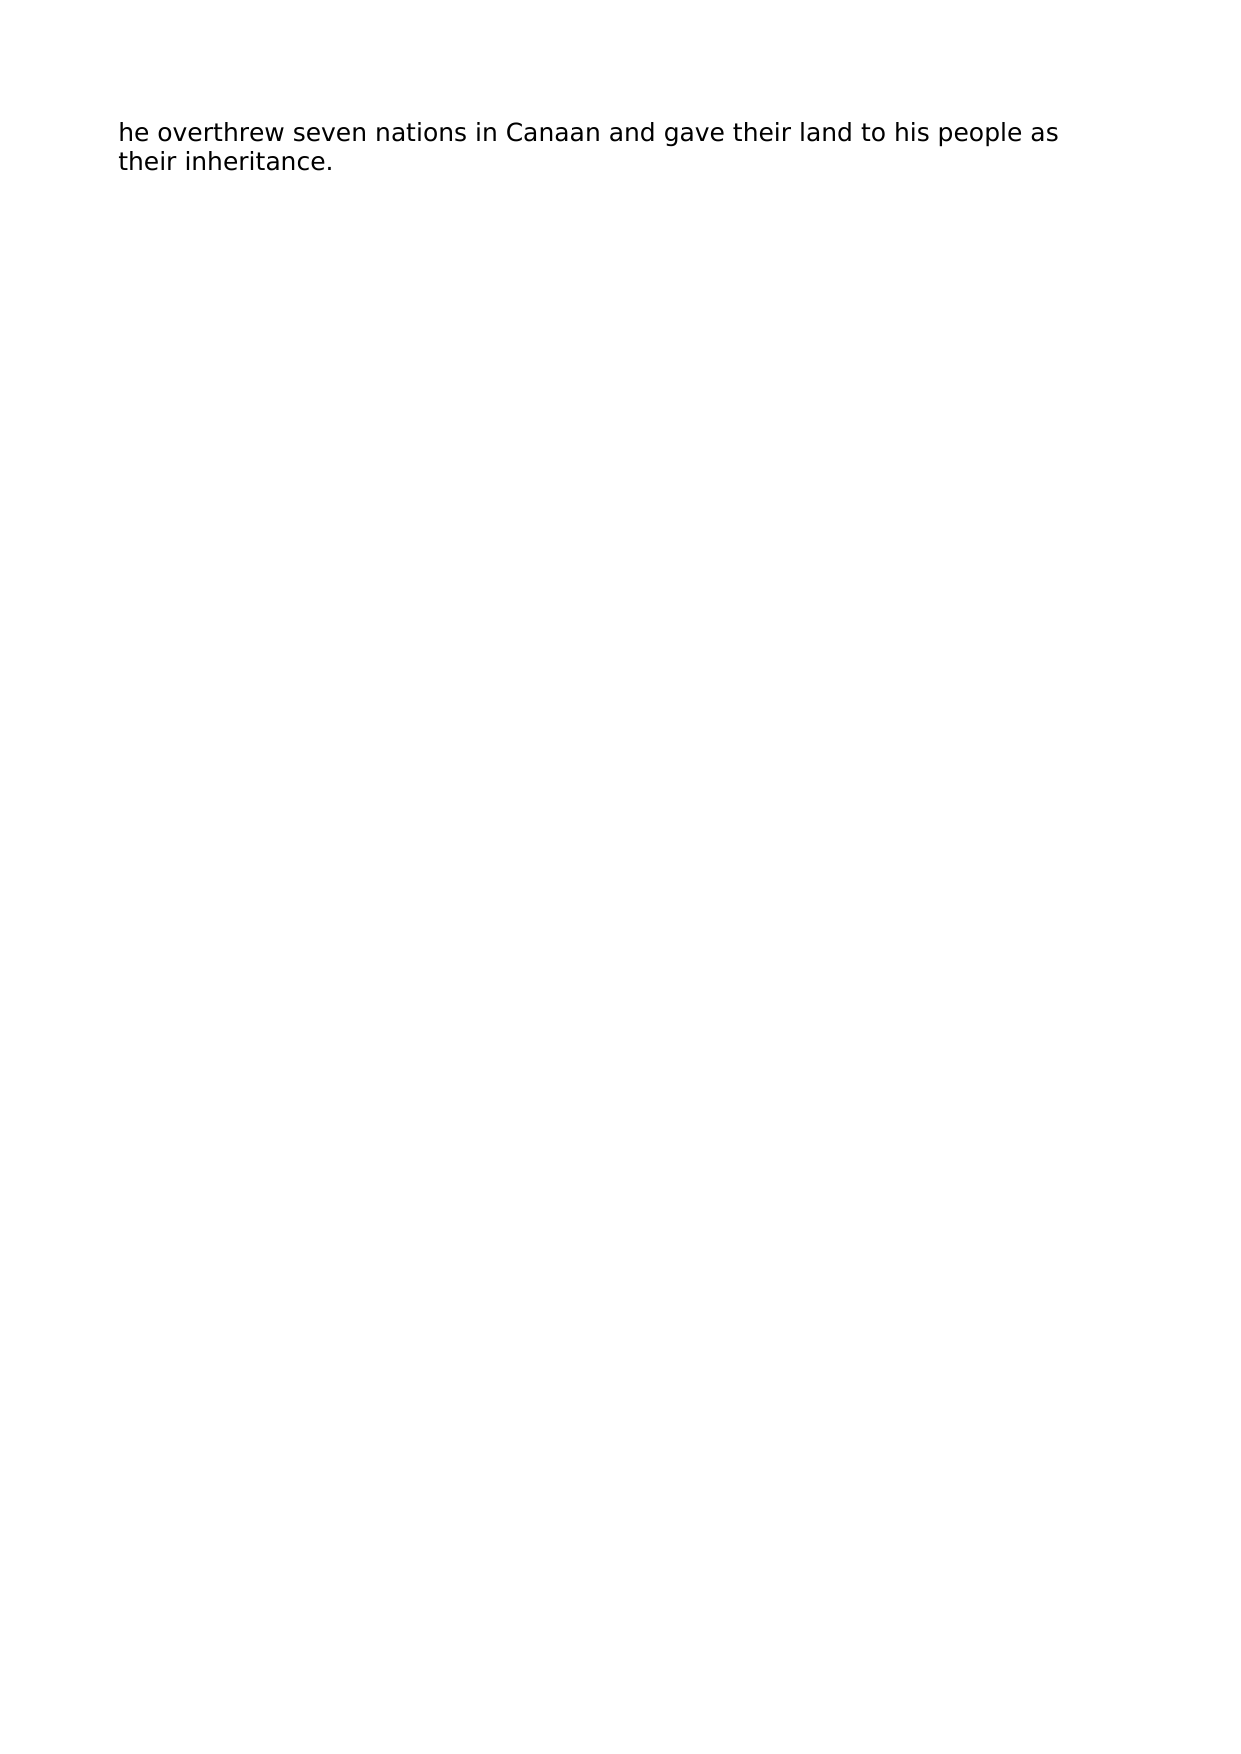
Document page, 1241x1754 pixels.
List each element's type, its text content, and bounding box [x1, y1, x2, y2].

text he overthrew seven nations in Canaan and gave their land to his people as their inheritance. [118, 118, 1122, 176]
